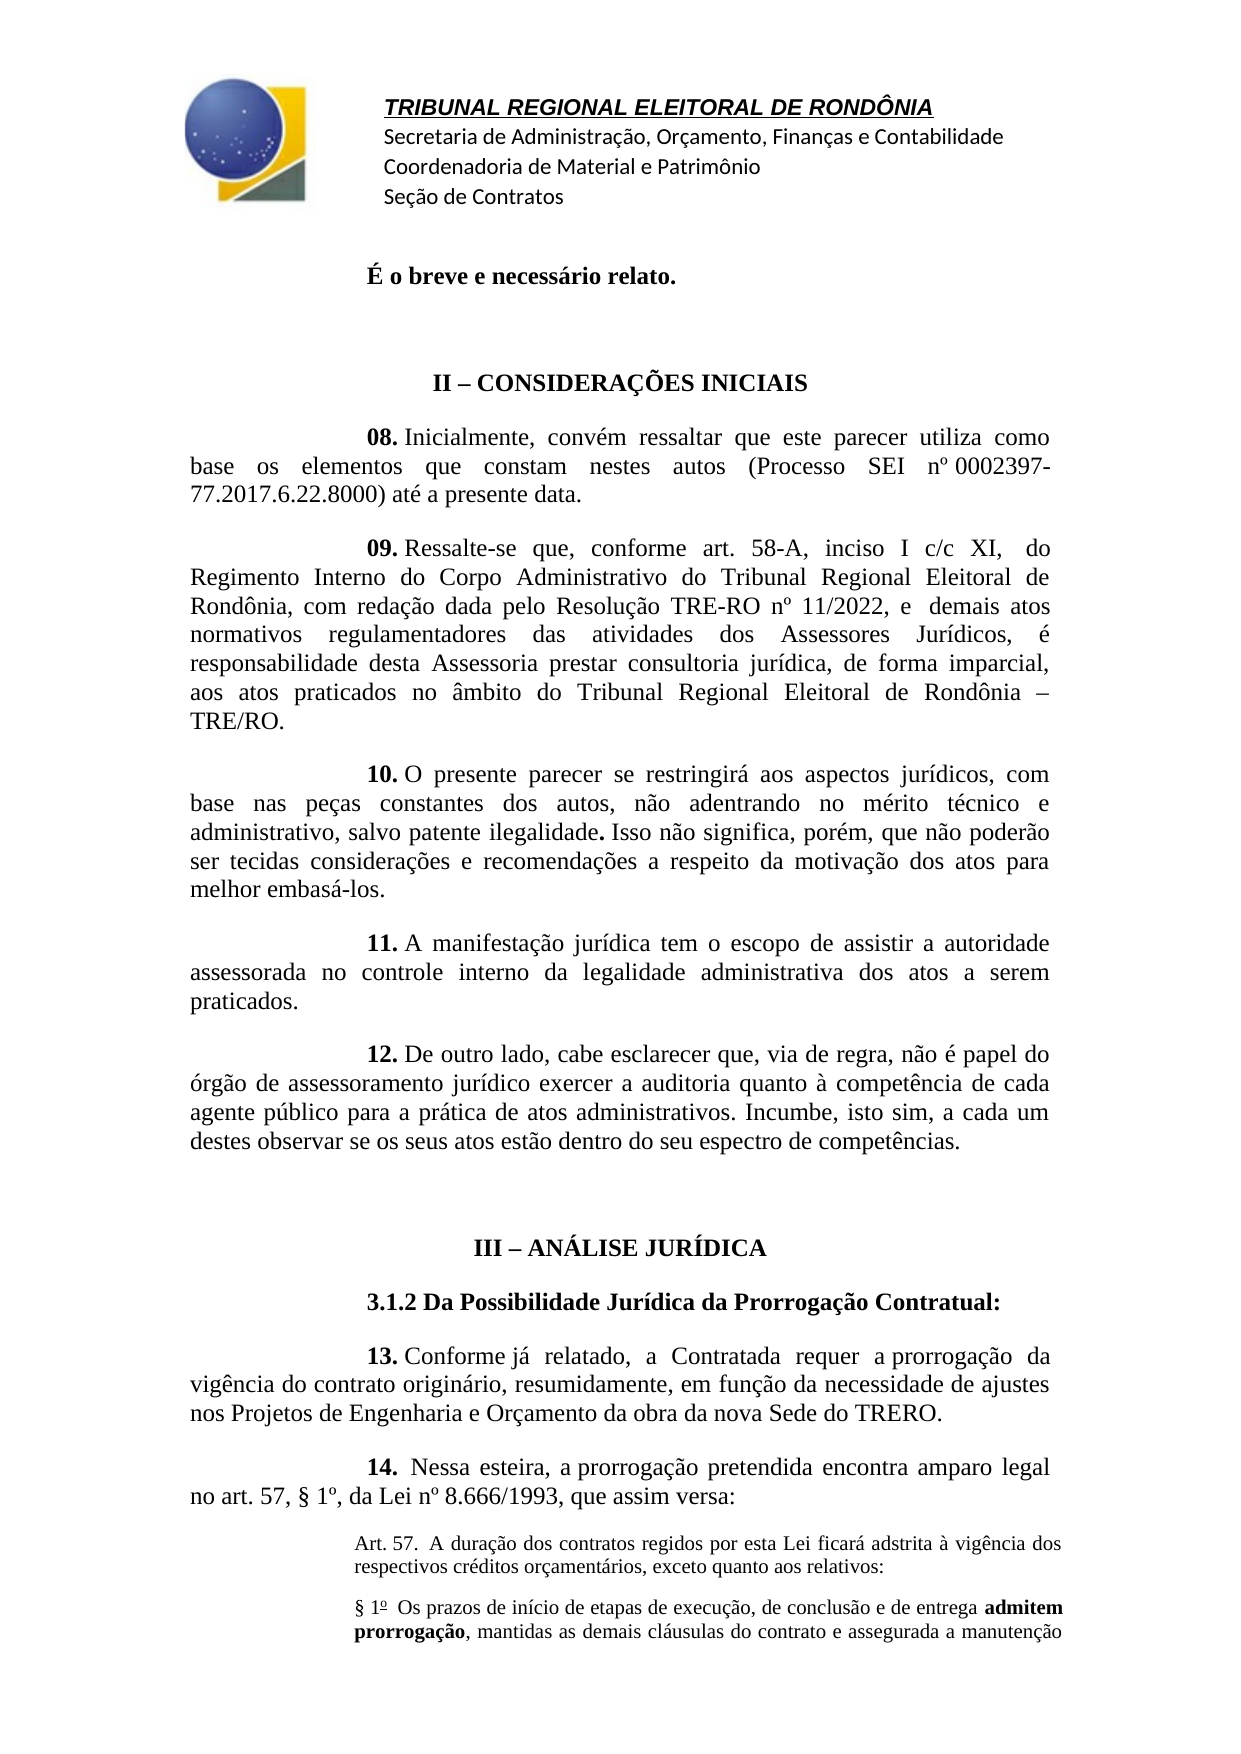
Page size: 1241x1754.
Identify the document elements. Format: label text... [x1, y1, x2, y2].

text É o breve e necessário relato. [190, 261, 1051, 289]
text 14. Nessa esteira, a prorrogação pretendida encontra amparo legal no art. 57, § 1º, da Lei nº 8.666/1993, que assim versa: [190, 1452, 1051, 1509]
text § 1o Os prazos de início de etapas de execução, de conclusão e de entrega admitem prorrogação, mantidas as demais cláusulas do contrato e assegurada a manutenção [354, 1595, 1063, 1643]
text 10. O presente parecer se restringirá aos aspectos jurídicos, com base nas peças constantes dos autos, não adentrando no mérito técnico e administrativo, salvo patente ilegalidade. Isso não significa, porém, que não poderão ser tecidas considerações e recomendações a respeito da motivação dos atos para melhor embasá-los. [190, 759, 1051, 903]
text 08. Inicialmente, convém ressaltar que este parecer utiliza como base os elementos que constam nestes autos (Processo SEI nº 0002397-77.2017.6.22.8000) até a presente data. [190, 422, 1051, 508]
text Art. 57. A duração dos contratos regidos por esta Lei ficará adstrita à vigência dos respectivos créditos orçamentários, exceto quanto aos relativos: [354, 1530, 1063, 1578]
text 09. Ressalte-se que, conforme art. 58-A, inciso I c/c XI, do Regimento Interno do Corpo Administrativo do Tribunal Regional Eleitoral de Rondônia, com redação dada pelo Resolução TRE-RO nº 11/2022, e demais atos normativos regulamentadores das atividades dos Assessores Jurídicos, é responsabilidade desta Assessoria prestar consultoria jurídica, de forma imparcial, aos atos praticados no âmbito do Tribunal Regional Eleitoral de Rondônia – TRE/RO. [190, 533, 1051, 734]
text 11. A manifestação jurídica tem o escopo de assistir a autoridade assessorada no controle interno da legalidade administrativa dos atos a serem praticados. [190, 928, 1051, 1014]
text II – CONSIDERAÇÕES INICIAIS [190, 368, 1051, 397]
text 12. De outro lado, cabe esclarecer que, via de regra, não é papel do órgão de assessoramento jurídico exercer a auditoria quanto à competência de cada agente público para a prática de atos administrativos. Incumbe, isto sim, a cada um destes observar se os seus atos estão dentro do seu espectro de competências. [190, 1039, 1051, 1154]
text 13. Conforme já relatado, a Contratada requer a prorrogação da vigência do contrato originário, resumidamente, em função da necessidade de ajustes nos Projetos de Engenharia e Orçamento da obra da nova Sede do TRERO. [190, 1341, 1051, 1427]
text III – ANÁLISE JURÍDICA [190, 1233, 1051, 1262]
text 3.1.2 Da Possibilidade Jurídica da Prorrogação Contratual: [190, 1287, 1051, 1316]
